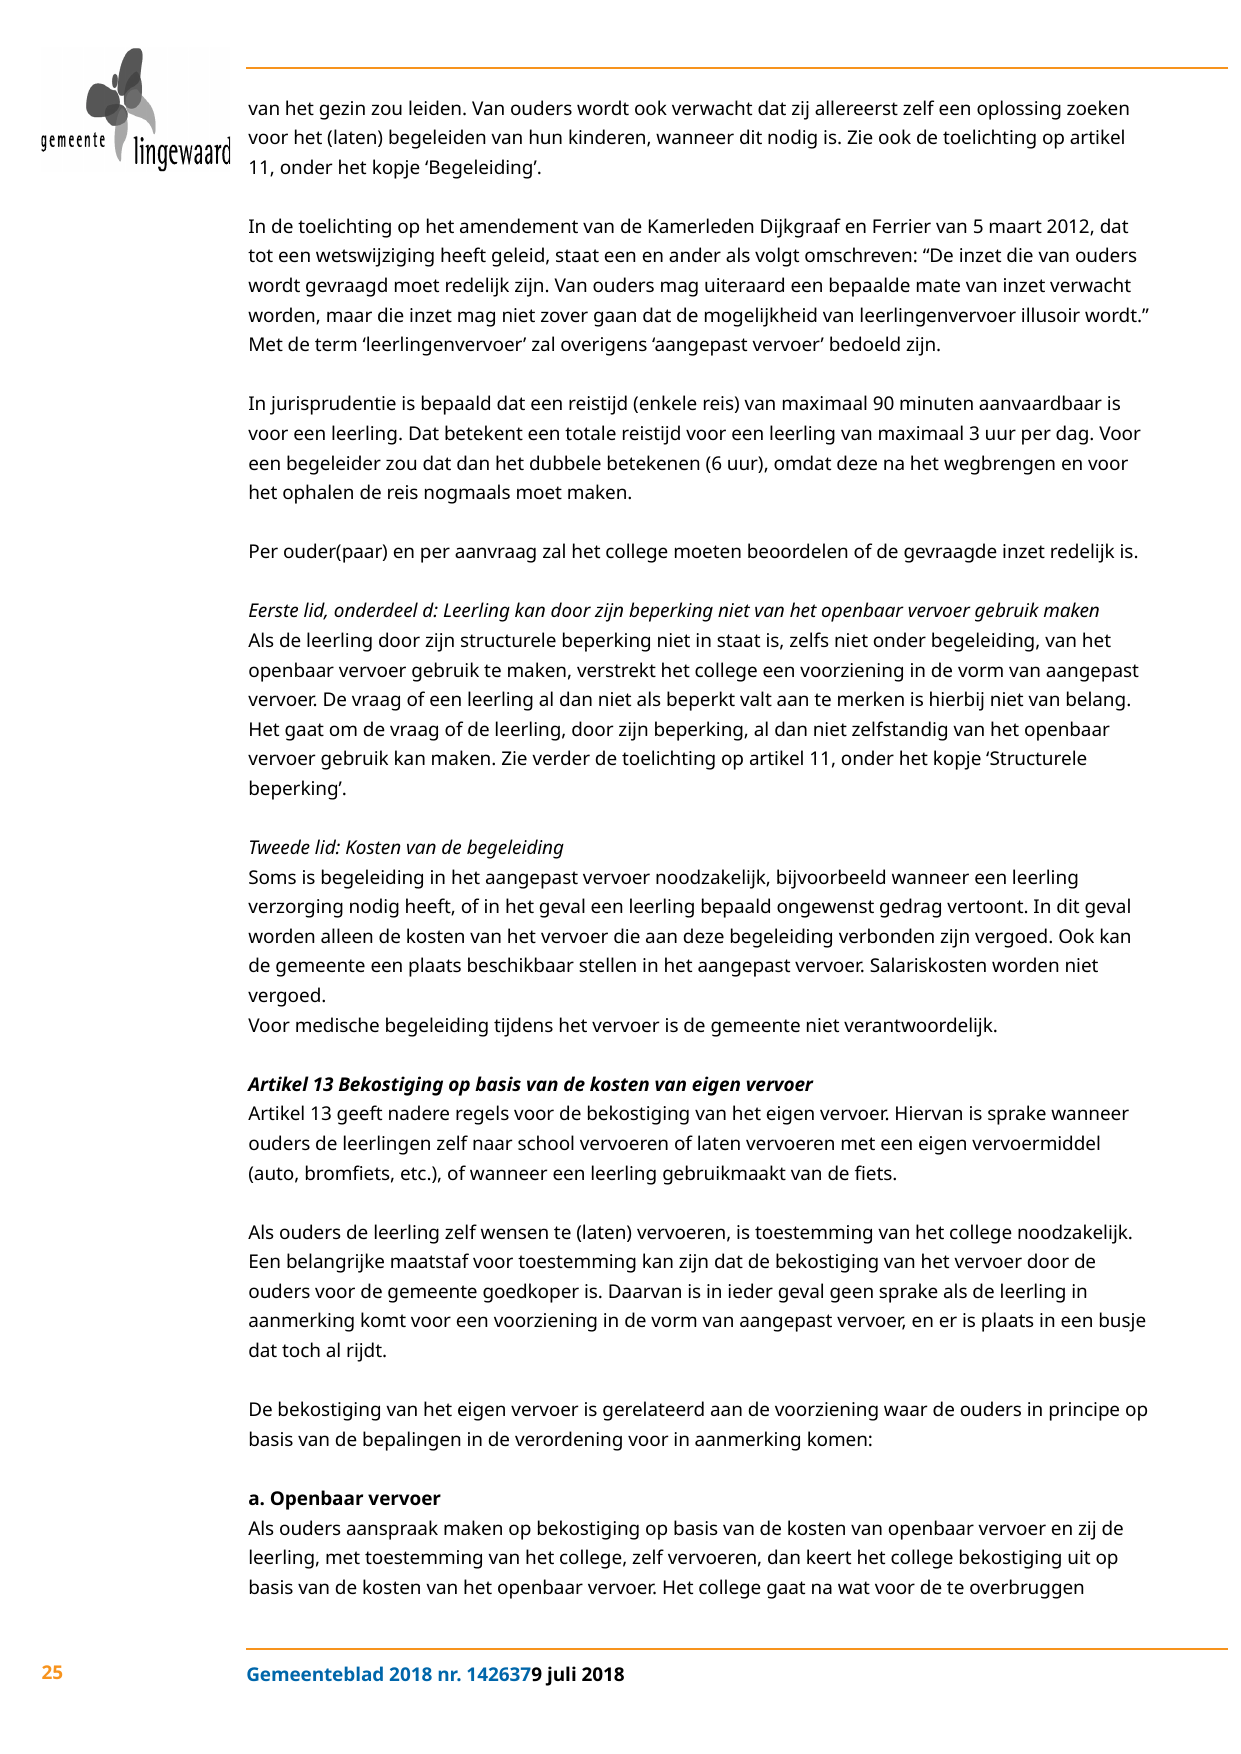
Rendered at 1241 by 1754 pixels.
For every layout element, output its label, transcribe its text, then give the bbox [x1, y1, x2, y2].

text a. Openbaar vervoer [248, 1485, 1152, 1511]
text Soms is begeleiding in het aangepast vervoer noodzakelijk, bijvoorbeeld wanneer een leerling verzorging nodig heeft, of in het geval een leerling bepaald ongewenst gedrag vertoont. In dit geval worden alleen de kosten van het vervoer die aan deze begeleiding verbonden zijn vergoed. Ook kan de gemeente een plaats beschikbaar stellen in het aangepast vervoer. Salariskosten worden niet vergoed. [248, 864, 1152, 1008]
text Tweede lid: Kosten van de begeleiding [248, 834, 1152, 860]
text In jurisprudentie is bepaald dat een reistijd (enkele reis) van maximaal 90 minuten aanvaardbaar is voor een leerling. Dat betekent een totale reistijd voor een leerling van maximaal 3 uur per dag. Voor een begeleider zou dat dan het dubbele betekenen (6 uur), omdat deze na het wegbrengen en voor het ophalen de reis nogmaals moet maken. [248, 391, 1152, 505]
text Eerste lid, onderdeel d: Leerling kan door zijn beperking niet van het openbaar vervoer gebruik maken [248, 598, 1152, 623]
picture [41, 47, 231, 172]
text Met de term ‘leerlingenvervoer’ zal overigens ‘aangepast vervoer’ bedoeld zijn. [248, 331, 1152, 357]
text Als ouders de leerling zelf wensen te (laten) vervoeren, is toestemming van het college noodzakelijk. Een belangrijke maatstaf voor toestemming kan zijn dat de bekostiging van het vervoer door de ouders voor de gemeente goedkoper is. Daarvan is in ieder geval geen sprake als de leerling in aanmerking komt voor een voorziening in de vorm van aangepast vervoer, en er is plaats in een busje dat toch al rijdt. [248, 1219, 1152, 1363]
text Artikel 13 Bekostiging op basis van de kosten van eigen vervoer [248, 1071, 1152, 1097]
text Per ouder(paar) en per aanvraag zal het college moeten beoordelen of de gevraagde inzet redelijk is. [248, 538, 1152, 564]
text van het gezin zou leiden. Van ouders wordt ook verwacht dat zij allereerst zelf een oplossing zoeken voor het (laten) begeleiden van hun kinderen, wanneer dit nodig is. Zie ook de toelichting op artikel 11, onder het kopje ‘Begeleiding’. [248, 95, 1152, 180]
text Als ouders aanspraak maken op bekostiging op basis van de kosten van openbaar vervoer en zij de leerling, met toestemming van het college, zelf vervoeren, dan keert het college bekostiging uit op basis van de kosten van het openbaar vervoer. Het college gaat na wat voor de te overbruggen [248, 1515, 1152, 1600]
text Voor medische begeleiding tijdens het vervoer is de gemeente niet verantwoordelijk. [248, 1012, 1152, 1038]
text Als de leerling door zijn structurele beperking niet in staat is, zelfs niet onder begeleiding, van het openbaar vervoer gebruik te maken, verstrekt het college een voorziening in de vorm van aangepast vervoer. De vraag of een leerling al dan niet als beperkt valt aan te merken is hierbij niet van belang. Het gaat om de vraag of de leerling, door zijn beperking, al dan niet zelfstandig van het openbaar vervoer gebruik kan maken. Zie verder de toelichting op artikel 11, onder het kopje ‘Structurele beperking’. [248, 627, 1152, 801]
text In de toelichting op het amendement van de Kamerleden Dijkgraaf en Ferrier van 5 maart 2012, dat tot een wetswijziging heeft geleid, staat een en ander als volgt omschreven: “De inzet die van ouders wordt gevraagd moet redelijk zijn. Van ouders mag uiteraard een bepaalde mate van inzet verwacht worden, maar die inzet mag niet zover gaan dat de mogelijkheid van leerlingenvervoer illusoir wordt.” [248, 213, 1152, 328]
text Artikel 13 geeft nadere regels voor de bekostiging van het eigen vervoer. Hiervan is sprake wanneer ouders de leerlingen zelf naar school vervoeren of laten vervoeren met een eigen vervoermiddel (auto, bromfiets, etc.), of wanneer een leerling gebruikmaakt van de fiets. [248, 1101, 1152, 1186]
text De bekostiging van het eigen vervoer is gerelateerd aan de voorziening waar de ouders in principe op basis van de bepalingen in de verordening voor in aanmerking komen: [248, 1396, 1152, 1452]
